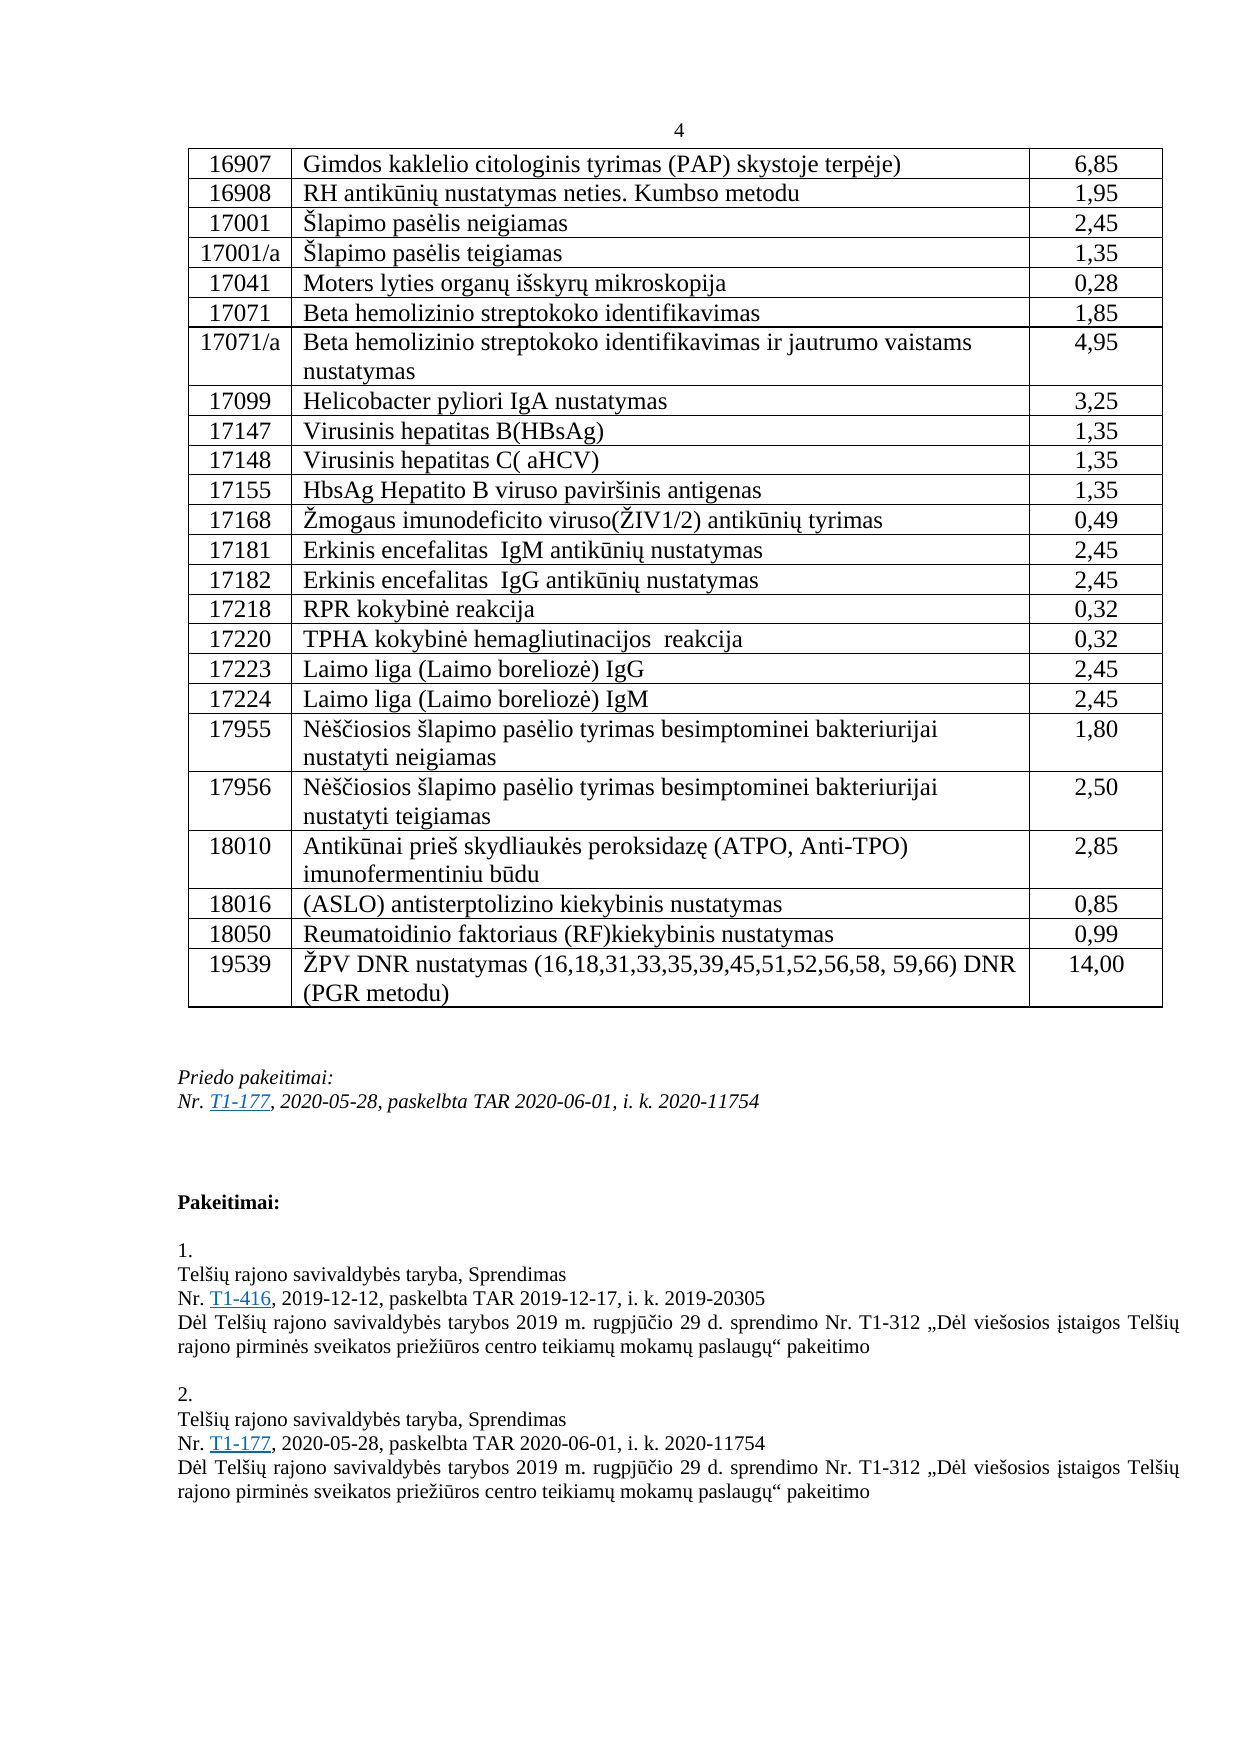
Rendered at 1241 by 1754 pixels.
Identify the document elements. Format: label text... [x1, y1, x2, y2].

table_cell 17223 [189, 654, 291, 683]
text Priedo pakeitimai: [177, 1065, 1181, 1089]
table_cell 0,99 [1030, 919, 1162, 948]
table_cell Šlapimo pasėlis teigiamas [292, 238, 1029, 267]
table_cell Erkinis encefalitas IgG antikūnių nustatymas [292, 565, 1029, 593]
table_cell HbsAg Hepatito B viruso paviršinis antigenas [292, 475, 1029, 504]
table_cell 2,45 [1030, 208, 1162, 237]
table_cell 1,85 [1030, 298, 1162, 326]
table_cell Laimo liga (Laimo boreliozė) IgM [292, 684, 1029, 713]
table_cell 17956 [189, 772, 291, 830]
table_cell 0,32 [1030, 595, 1162, 623]
table_cell 2,45 [1030, 535, 1162, 564]
table_cell RPR kokybinė reakcija [292, 595, 1029, 623]
table_cell 17041 [189, 268, 291, 297]
table_cell 17181 [189, 535, 291, 564]
table_cell 17148 [189, 446, 291, 474]
table_cell 1,35 [1030, 446, 1162, 474]
table_cell 17220 [189, 624, 291, 653]
table_cell Helicobacter pyliori IgA nustatymas [292, 386, 1029, 415]
table_cell Virusinis hepatitas B(HBsAg) [292, 416, 1029, 444]
table_cell 16907 [189, 149, 291, 177]
table_cell Antikūnai prieš skydliaukės peroksidazę (ATPO, Anti-TPO) imunofermentiniu būdu [292, 831, 1029, 888]
table_cell 17155 [189, 475, 291, 504]
table_cell 17001/a [189, 238, 291, 267]
table_cell ŽPV DNR nustatymas (16,18,31,33,35,39,45,51,52,56,58, 59,66) DNR (PGR metodu) [292, 949, 1029, 1006]
text Nr. T1-416, 2019-12-12, paskelbta TAR 2019-12-17, i. k. 2019-20305 [177, 1286, 1181, 1310]
table_cell 16908 [189, 179, 291, 207]
table_cell 2,50 [1030, 772, 1162, 830]
table_cell 1,80 [1030, 714, 1162, 771]
table_cell Nėščiosios šlapimo pasėlio tyrimas besimptominei bakteriurijai nustatyti neigiamas [292, 714, 1029, 771]
text Dėl Telšių rajono savivaldybės tarybos 2019 m. rugpjūčio 29 d. sprendimo Nr. T1-312 „Dėl viešosios įstaigos Telšių rajono pirminės sveikatos priežiūros centro teikiamų mokamų paslaugų“ pakeitimo [177, 1454, 1181, 1503]
table_cell Laimo liga (Laimo boreliozė) IgG [292, 654, 1029, 683]
table_cell 0,49 [1030, 505, 1162, 534]
table_cell Gimdos kaklelio citologinis tyrimas (PAP) skystoje terpėje) [292, 149, 1029, 177]
table_cell 18050 [189, 919, 291, 948]
table_cell 0,85 [1030, 889, 1162, 918]
table_cell 14,00 [1030, 949, 1162, 1006]
table_cell Šlapimo pasėlis neigiamas [292, 208, 1029, 237]
table_cell 18016 [189, 889, 291, 918]
table_cell 2,45 [1030, 565, 1162, 593]
table_cell 17168 [189, 505, 291, 534]
table_cell Moters lyties organų išskyrų mikroskopija [292, 268, 1029, 297]
table_cell 17071 [189, 298, 291, 326]
table_cell RH antikūnių nustatymas neties. Kumbso metodu [292, 179, 1029, 207]
table_cell Virusinis hepatitas C( aHCV) [292, 446, 1029, 474]
table_cell 0,28 [1030, 268, 1162, 297]
table_cell 2,45 [1030, 684, 1162, 713]
table_cell 1,35 [1030, 475, 1162, 504]
table_cell 1,35 [1030, 416, 1162, 444]
table_cell Žmogaus imunodeficito viruso(ŽIV1/2) antikūnių tyrimas [292, 505, 1029, 534]
text Dėl Telšių rajono savivaldybės tarybos 2019 m. rugpjūčio 29 d. sprendimo Nr. T1-312 „Dėl viešosios įstaigos Telšių rajono pirminės sveikatos priežiūros centro teikiamų mokamų paslaugų“ pakeitimo [177, 1310, 1181, 1358]
text 2. [177, 1382, 1181, 1406]
table_cell 17001 [189, 208, 291, 237]
table_cell 17955 [189, 714, 291, 771]
table_cell 17147 [189, 416, 291, 444]
table_cell 17182 [189, 565, 291, 593]
text Nr. T1-177, 2020-05-28, paskelbta TAR 2020-06-01, i. k. 2020-11754 [177, 1089, 1181, 1113]
table_cell 17071/a [189, 328, 291, 385]
table_cell Beta hemolizinio streptokoko identifikavimas ir jautrumo vaistams nustatymas [292, 328, 1029, 385]
text Telšių rajono savivaldybės taryba, Sprendimas [177, 1406, 1181, 1431]
table_cell 17218 [189, 595, 291, 623]
table_cell 18010 [189, 831, 291, 888]
text 1. [177, 1238, 1181, 1262]
table_cell Erkinis encefalitas IgM antikūnių nustatymas [292, 535, 1029, 564]
table_cell TPHA kokybinė hemagliutinacijos reakcija [292, 624, 1029, 653]
text Pakeitimai: [177, 1190, 1181, 1214]
table_cell 2,45 [1030, 654, 1162, 683]
table_cell 4,95 [1030, 328, 1162, 385]
table_cell (ASLO) antisterptolizino kiekybinis nustatymas [292, 889, 1029, 918]
text Telšių rajono savivaldybės taryba, Sprendimas [177, 1262, 1181, 1286]
table_cell 6,85 [1030, 149, 1162, 177]
text Nr. T1-177, 2020-05-28, paskelbta TAR 2020-06-01, i. k. 2020-11754 [177, 1431, 1181, 1454]
table_cell 2,85 [1030, 831, 1162, 888]
table_cell 1,35 [1030, 238, 1162, 267]
table_cell 19539 [189, 949, 291, 1006]
table_cell Nėščiosios šlapimo pasėlio tyrimas besimptominei bakteriurijai nustatyti teigiamas [292, 772, 1029, 830]
table_cell 17224 [189, 684, 291, 713]
table_cell Reumatoidinio faktoriaus (RF)kiekybinis nustatymas [292, 919, 1029, 948]
table_cell 17099 [189, 386, 291, 415]
table_cell 1,95 [1030, 179, 1162, 207]
table_cell Beta hemolizinio streptokoko identifikavimas [292, 298, 1029, 326]
table_cell 0,32 [1030, 624, 1162, 653]
table_cell 3,25 [1030, 386, 1162, 415]
